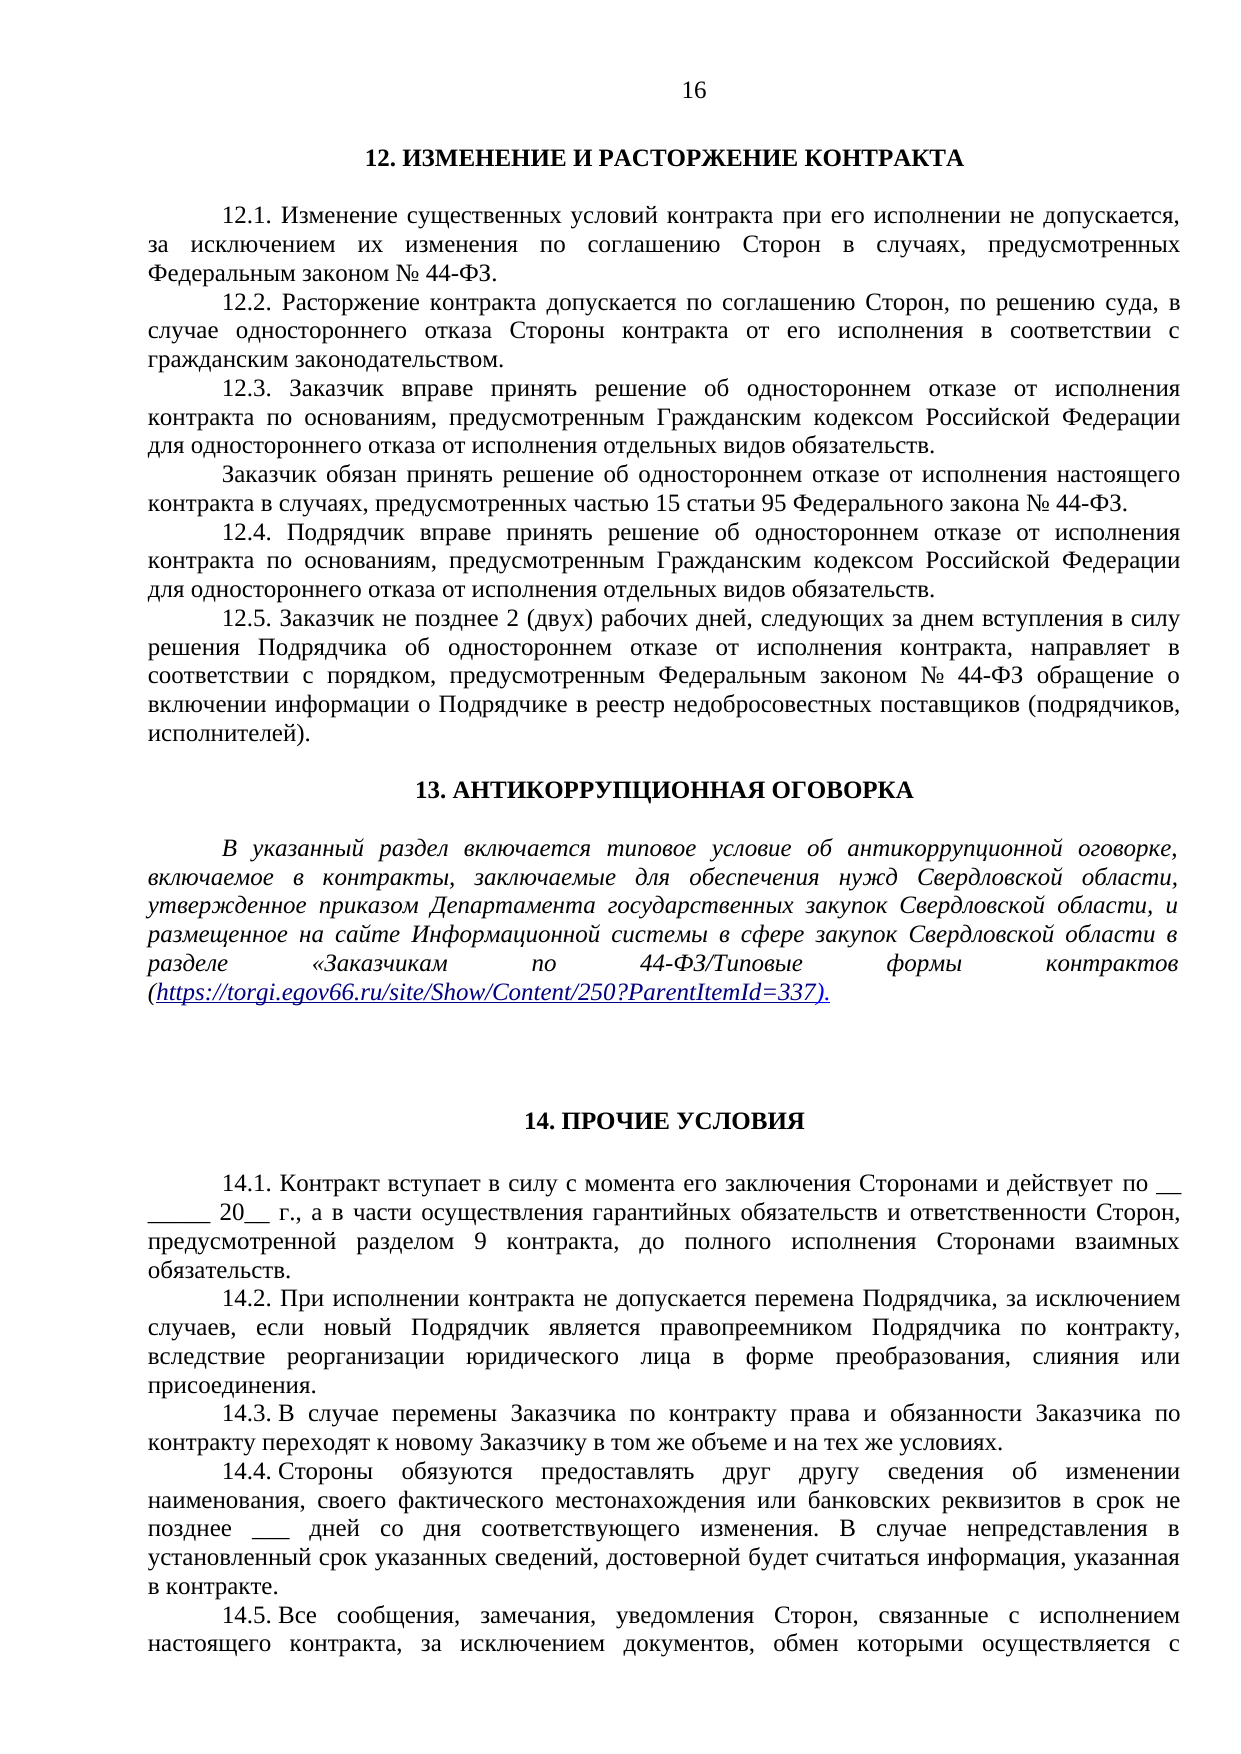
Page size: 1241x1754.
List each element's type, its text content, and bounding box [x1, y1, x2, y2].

text 12.2. Расторжение контракта допускается по соглашению Сторон, по решению суда, в случае одностороннего отказа Стороны контракта от его исполнения в соответствии с гражданским законодательством. [148, 287, 1181, 373]
text 12.3. Заказчик вправе принять решение об одностороннем отказе от исполнения контракта по основаниям, предусмотренным Гражданским кодексом Российской Федерации для одностороннего отказа от исполнения отдельных видов обязательств. [148, 373, 1181, 459]
text 14. ПРОЧИЕ УСЛОВИЯ [148, 1106, 1181, 1135]
text 14.5. Все сообщения, замечания, уведомления Сторон, связанные с исполнением настоящего контракта, за исключением документов, обмен которыми осуществляется с [148, 1600, 1181, 1657]
text 12. ИЗМЕНЕНИЕ И РАСТОРЖЕНИЕ КОНТРАКТА [148, 143, 1181, 172]
text 12.1. Изменение существенных условий контракта при его исполнении не допускается, за исключением их изменения по соглашению Сторон в случаях, предусмотренных Федеральным законом № 44-ФЗ. [148, 201, 1181, 287]
text 12.5. Заказчик не позднее 2 (двух) рабочих дней, следующих за днем вступления в силу решения Подрядчика об одностороннем отказе от исполнения контракта, направляет в соответствии с порядком, предусмотренным Федеральным законом № 44-ФЗ обращение о включении информации о Подрядчике в реестр недобросовестных поставщиков (подрядчиков, исполнителей). [148, 603, 1181, 747]
text 14.3. В случае перемены Заказчика по контракту права и обязанности Заказчика по контракту переходят к новому Заказчику в том же объеме и на тех же условиях. [148, 1398, 1181, 1456]
text 14.4. Стороны обязуются предоставлять друг другу сведения об изменении наименования, своего фактического местонахождения или банковских реквизитов в срок не позднее ___ дней со дня соответствующего изменения. В случае непредставления в установленный срок указанных сведений, достоверной будет считаться информация, указанная в контракте. [148, 1456, 1181, 1600]
text 14.1. Контракт вступает в силу с момента его заключения Сторонами и действует по __ _____ 20__ г., а в части осуществления гарантийных обязательств и ответственности Сторон, предусмотренной разделом 9 контракта, до полного исполнения Сторонами взаимных обязательств. [148, 1168, 1181, 1283]
text 13. АНТИКОРРУПЦИОННАЯ ОГОВОРКА [148, 776, 1181, 804]
text В указанный раздел включается типовое условие об антикоррупционной оговорке, включаемое в контракты, заключаемые для обеспечения нужд Свердловской области, утвержденное приказом Департамента государственных закупок Свердловской области, и размещенное на сайте Информационной системы в сфере закупок Свердловской области в разделе «Заказчикам по 44-ФЗ/Типовые формы контрактов (https://torgi.egov66.ru/site/Show/Content/250?ParentItemId=337). [148, 833, 1181, 1006]
text 14.2. При исполнении контракта не допускается перемена Подрядчика, за исключением случаев, если новый Подрядчик является правопреемником Подрядчика по контракту, вследствие реорганизации юридического лица в форме преобразования, слияния или присоединения. [148, 1283, 1181, 1398]
text 12.4. Подрядчик вправе принять решение об одностороннем отказе от исполнения контракта по основаниям, предусмотренным Гражданским кодексом Российской Федерации для одностороннего отказа от исполнения отдельных видов обязательств. [148, 517, 1181, 603]
text Заказчик обязан принять решение об одностороннем отказе от исполнения настоящего контракта в случаях, предусмотренных частью 15 статьи 95 Федерального закона № 44-ФЗ. [148, 459, 1181, 517]
